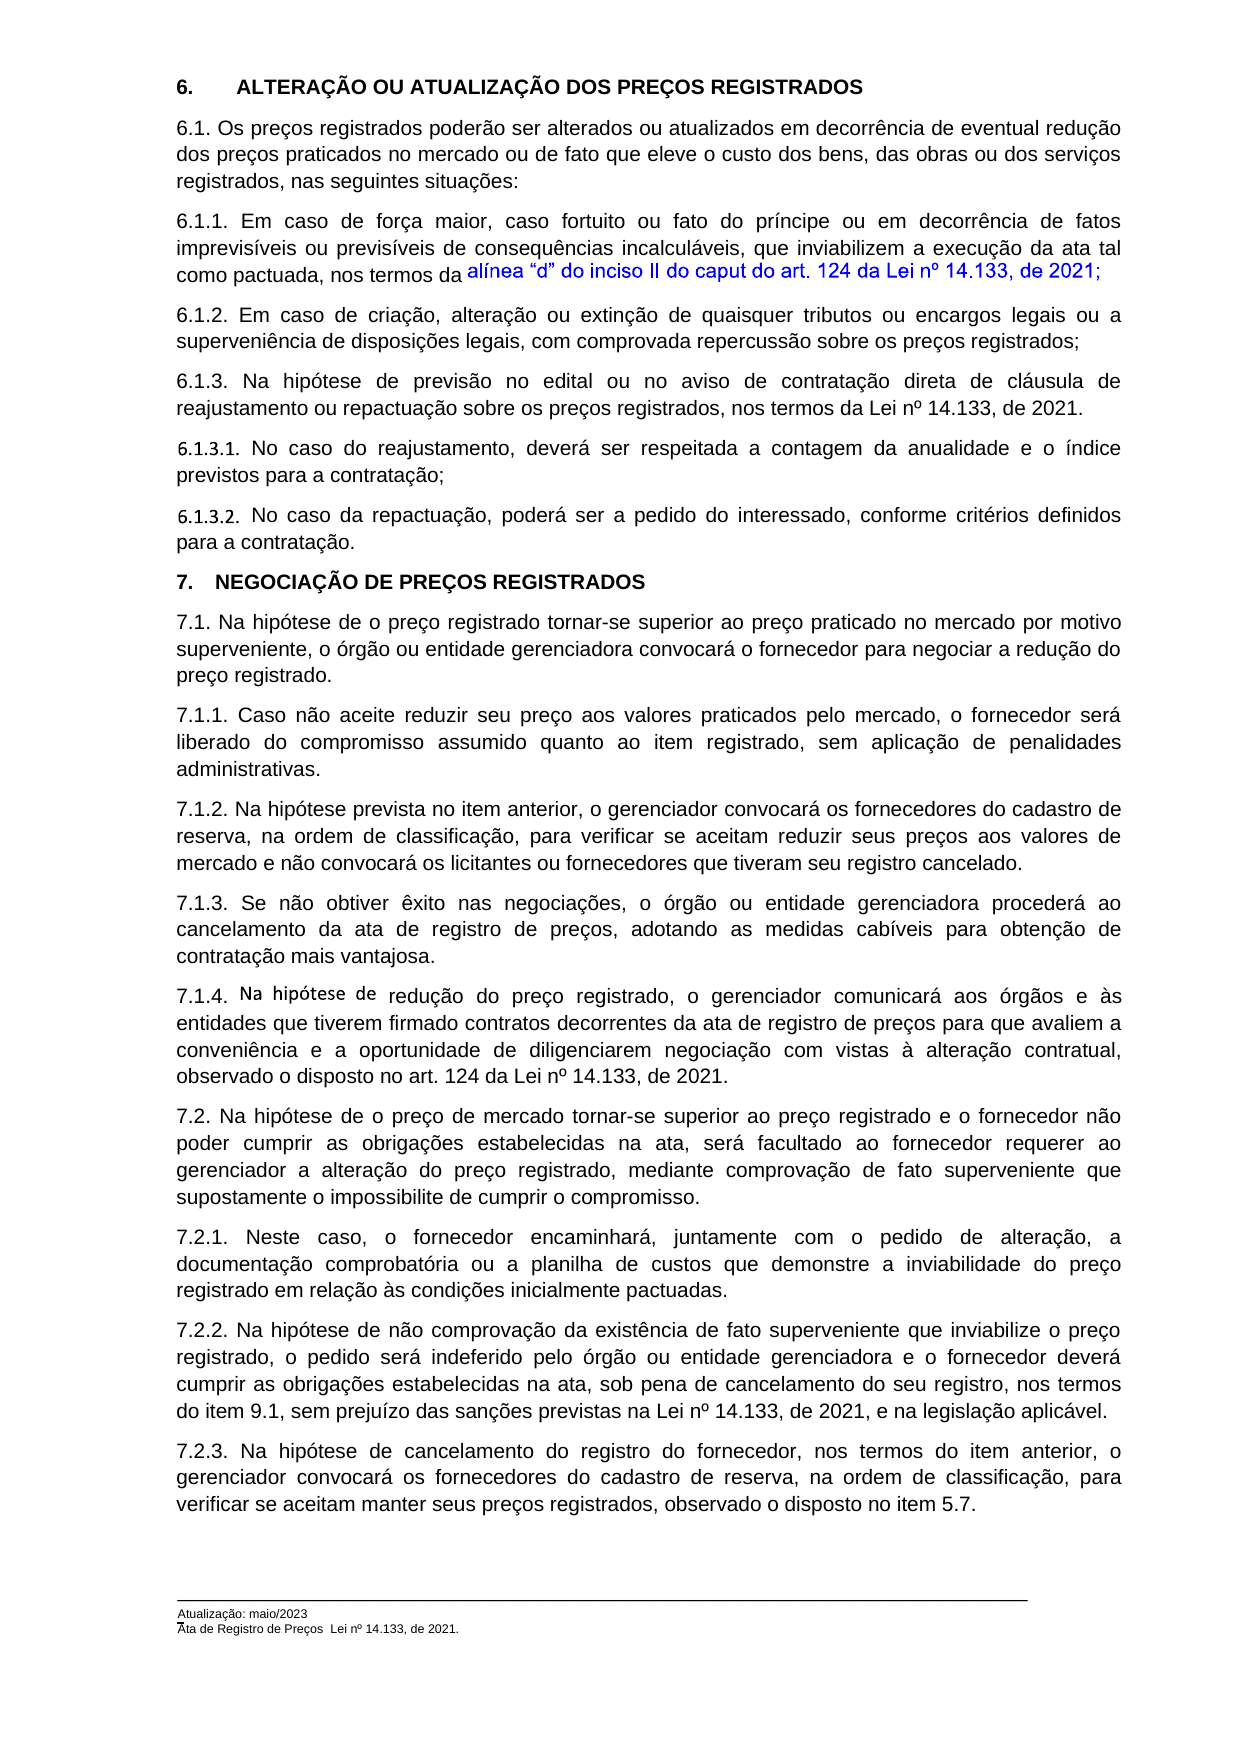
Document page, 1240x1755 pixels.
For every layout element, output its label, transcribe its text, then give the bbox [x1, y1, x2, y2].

text 7.1.1. Caso não aceite reduzir seu preço aos valores praticados pelo mercado, o fornecedor será liberado do compromisso assumido quanto ao item registrado, sem aplicação de penalidades administrativas. [176, 703, 1123, 781]
text 7.2. Na hipótese de o preço de mercado tornar-se superior ao preço registrado e o fornecedor não poder cumprir as obrigações estabelecidas na ata, será facultado ao fornecedor requerer ao gerenciador a alteração do preço registrado, mediante comprovação de fato superveniente que supostamente o impossibilite de cumprir o compromisso. [176, 1104, 1123, 1208]
text 6.1.3. Na hipótese de previsão no edital ou no aviso de contratação direta de cláusula de reajustamento ou repactuação sobre os preços registrados, nos termos da Lei nº 14.133, de 2021. [176, 369, 1123, 420]
text No caso da repactuação, poderá ser a pedido do interessado, conforme critérios definidos para a contratação. [176, 503, 1123, 553]
text 7.2.3. Na hipótese de cancelamento do registro do fornecedor, nos termos do item anterior, o gerenciador convocará os fornecedores do cadastro de reserva, na ordem de classificação, para verificar se aceitam manter seus preços registrados, observado o disposto no item 5.7. [176, 1438, 1123, 1516]
text 7.2.1. Neste caso, o fornecedor encaminhará, juntamente com o pedido de alteração, a documentação comprobatória ou a planilha de custos que demonstre a inviabilidade do preço registrado em relação às condições inicialmente pactuadas. [176, 1224, 1123, 1302]
text No caso do reajustamento, deverá ser respeitada a contagem da anualidade e o índice previstos para a contratação; [176, 436, 1123, 487]
subtitle 7. NEGOCIAÇÃO DE PREÇOS REGISTRADOS [176, 569, 1126, 593]
text 7.1.3. Se não obtiver êxito nas negociações, o órgão ou entidade gerenciadora procederá ao cancelamento da ata de registro de preços, adotando as medidas cabíveis para obtenção de contratação mais vantajosa. [176, 890, 1123, 968]
text 6.1.1. Em caso de força maior, caso fortuito ou fato do príncipe ou em decorrência de fatos imprevisíveis ou previsíveis de consequências incalculáveis, que inviabilizem a execução da ata tal como pactuada, nos termos da [176, 209, 1123, 286]
subtitle 6. ALTERAÇÃO OU ATUALIZAÇÃO DOS PREÇOS REGISTRADOS [176, 75, 1126, 99]
text 7.1.4. redução do preço registrado, o gerenciador comunicará aos órgãos e às entidades que tiverem firmado contratos decorrentes da ata de registro de preços para que avaliem a conveniência e a oportunidade de diligenciarem negociação com vistas à alteração contratual, observado o disposto no art. 124 da Lei nº 14.133, de 2021. [176, 984, 1123, 1088]
text 6.1. Os preços registrados poderão ser alterados ou atualizados em decorrência de eventual redução dos preços praticados no mercado ou de fato que eleve o custo dos bens, das obras ou dos serviços registrados, nas seguintes situações: [176, 115, 1123, 193]
text 7.1.2. Na hipótese prevista no item anterior, o gerenciador convocará os fornecedores do cadastro de reserva, na ordem de classificação, para verificar se aceitam reduzir seus preços aos valores de mercado e não convocará os licitantes ou fornecedores que tiveram seu registro cancelado. [176, 797, 1123, 874]
text 7.2.2. Na hipótese de não comprovação da existência de fato superveniente que inviabilize o preço registrado, o pedido será indeferido pelo órgão ou entidade gerenciadora e o fornecedor deverá cumprir as obrigações estabelecidas na ata, sob pena de cancelamento do seu registro, nos termos do item 9.1, sem prejuízo das sanções previstas na Lei nº 14.133, de 2021, e na legislação aplicável. [176, 1318, 1123, 1422]
text 6.1.2. Em caso de criação, alteração ou extinção de quaisquer tributos ou encargos legais ou a superveniência de disposições legais, com comprovada repercussão sobre os preços registrados; [176, 302, 1123, 353]
text 7.1. Na hipótese de o preço registrado tornar-se superior ao preço praticado no mercado por motivo superveniente, o órgão ou entidade gerenciadora convocará o fornecedor para negociar a redução do preço registrado. [176, 610, 1123, 687]
